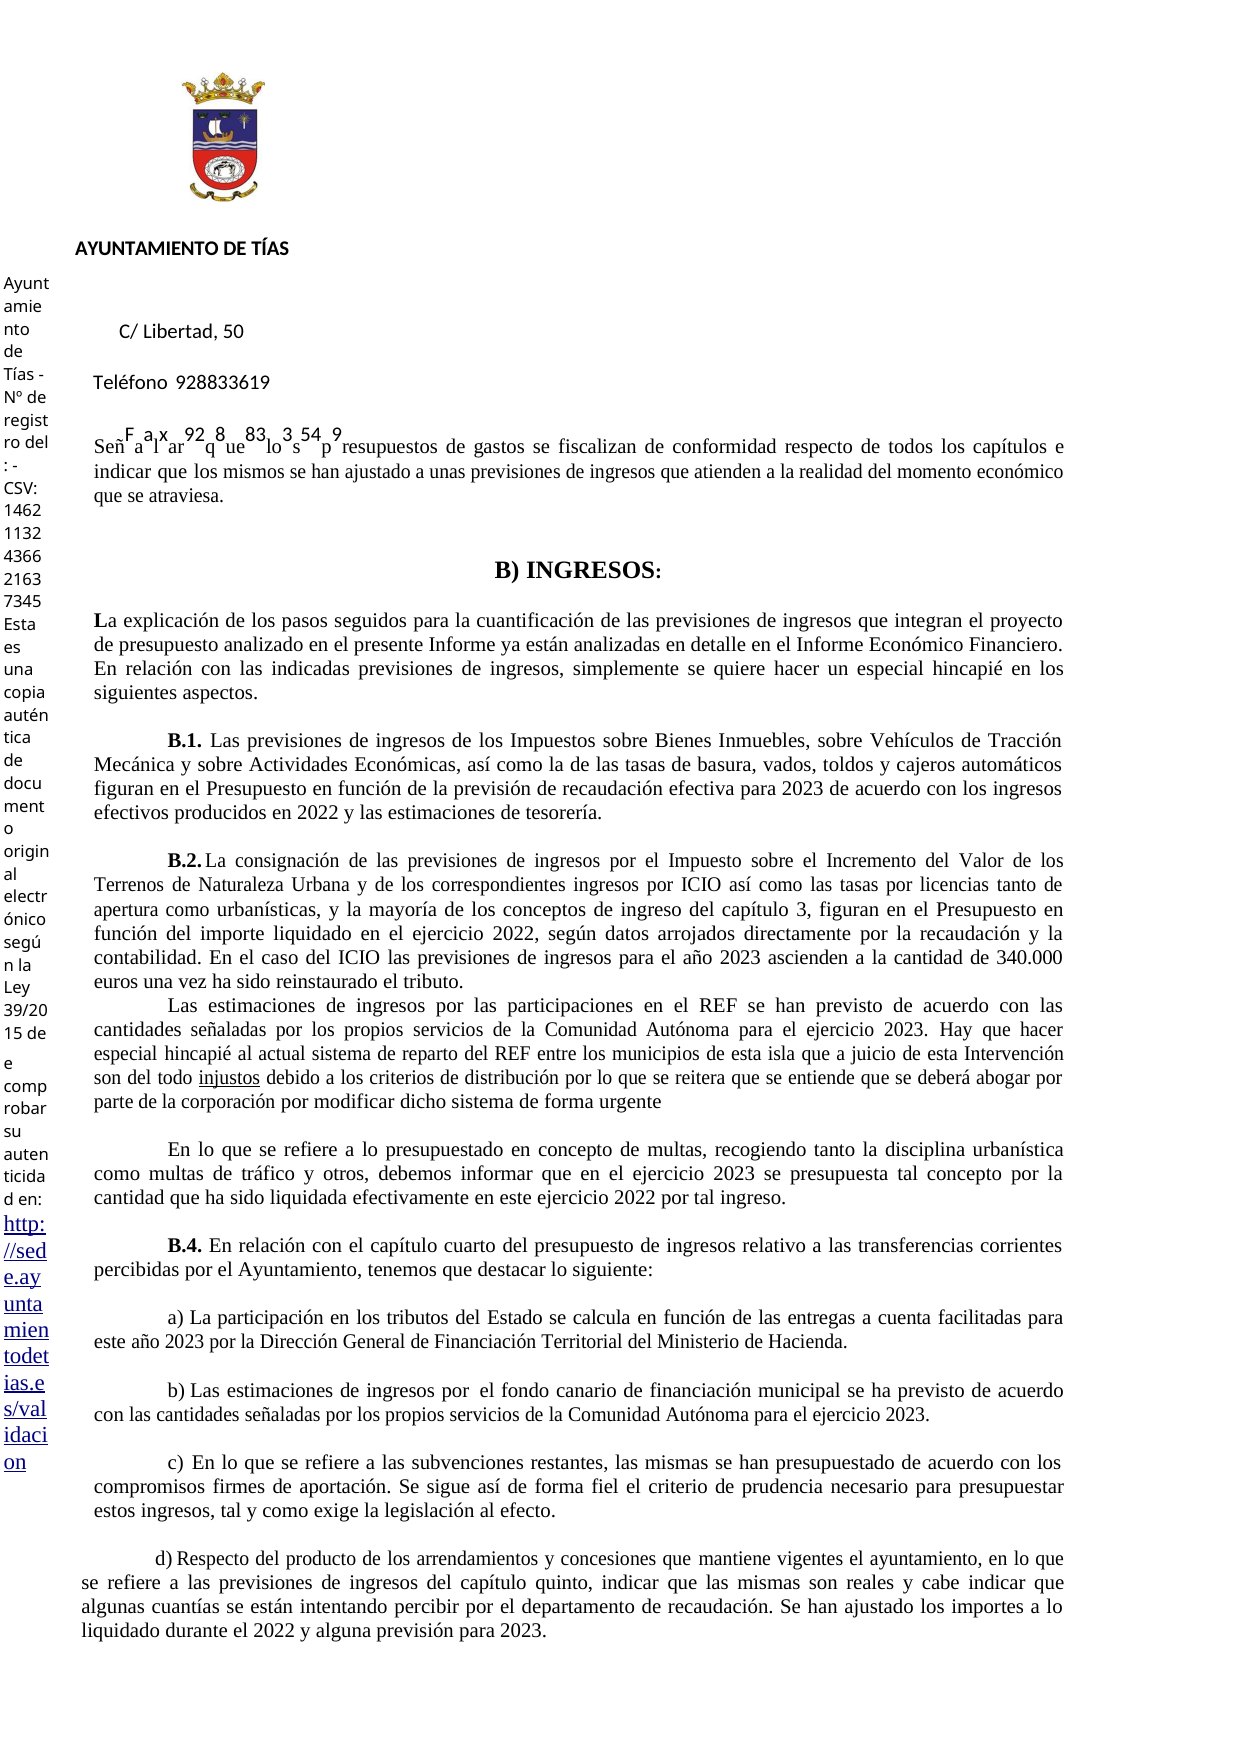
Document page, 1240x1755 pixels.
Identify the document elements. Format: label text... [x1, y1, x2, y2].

text En lo que se refiere a lo presupuestado en concepto de multas, recogiendo tanto la disciplina urbanística como multas de tráfico y otros, debemos informar que en el ejercicio 2023 se presupuesta tal concepto por la cantidad que ha sido liquidada efectivamente en este ejercicio 2022 por tal ingreso. [94, 1137, 1064, 1209]
list Las previsiones de ingresos de los Impuestos sobre Bienes Inmuebles, sobre Vehículos de Tracción Mecánica y sobre Actividades Económicas, así como la de las tasas de basura, vados, toldos y cajeros automáticos figuran en el Presupuesto en función de la previsión de recaudación efectiva para 2023 de acuerdo con los ingresos efectivos producidos en 2022 y las estimaciones de tesorería. [94, 728, 1064, 824]
list En lo que se refiere a las subvenciones restantes, las mismas se han presupuestado de acuerdo con los compromisos firmes de aportación. Se sigue así de forma fiel el criterio de prudencia necesario para presupuestar estos ingresos, tal y como exige la legislación al efecto. [94, 1449, 1064, 1522]
list Las estimaciones de ingresos por el fondo canario de financiación municipal se ha previsto de acuerdo con las cantidades señaladas por los propios servicios de la Comunidad Autónoma para el ejercicio 2023. [94, 1378, 1064, 1426]
list La consignación de las previsiones de ingresos por el Impuesto sobre el Incremento del Valor de los Terrenos de Naturaleza Urbana y de los correspondientes ingresos por ICIO así como las tasas por licencias tanto de apertura como urbanísticas, y la mayoría de los conceptos de ingreso del capítulo 3, figuran en el Presupuesto en función del importe liquidado en el ejercicio 2022, según datos arrojados directamente por la recaudación y la contabilidad. En el caso del ICIO las previsiones de ingresos para el año 2023 ascienden a la cantidad de 340.000 euros una vez ha sido reinstaurado el tributo. [94, 848, 1064, 993]
text La explicación de los pasos seguidos para la cuantificación de las previsiones de ingresos que integran el proyecto de presupuesto analizado en el presente Informe ya están analizadas en detalle en el Informe Económico Financiero. En relación con las indicadas previsiones de ingresos, simplemente se quiere hacer un especial hincapié en los siguientes aspectos. [94, 607, 1063, 704]
subtitle INGRESOS: [494, 555, 1079, 584]
text SeñFaalxar92q8ue83lo3s54p9resupuestos de gastos se fiscalizan de conformidad respecto de todos los capítulos e indicar que los mismos se han ajustado a unas previsiones de ingresos que atienden a la realidad del momento económico que se atraviesa. [94, 421, 1064, 507]
text Teléfono 928833619 [81, 369, 282, 395]
list Respecto del producto de los arrendamientos y concesiones que mantiene vigentes el ayuntamiento, en lo que se refiere a las previsiones de ingresos del capítulo quinto, indicar que las mismas son reales y cabe indicar que algunas cuantías se están intentando percibir por el departamento de recaudación. Se han ajustado los importes a lo liquidado durante el 2022 y alguna previsión para 2023. [81, 1546, 1064, 1642]
text Procedimiento Administrativo Común Electrónico. Puede comprobar su autenticidad en: http://sede.ayuntamientodetias.es/validacion [3, 1052, 51, 1483]
text Las estimaciones de ingresos por las participaciones en el REF se han previsto de acuerdo con las cantidades señaladas por los propios servicios de la Comunidad Autónoma para el ejercicio 2023. Hay que hacer especial hincapié al actual sistema de reparto del REF entre los municipios de esta isla que a juicio de esta Intervención son del todo injustos debido a los criterios de distribución por lo que se reitera que se entiende que se deberá abogar por parte de la corporación por modificar dicho sistema de forma urgente [94, 993, 1064, 1113]
picture [181, 72, 265, 202]
text C/ Libertad, 50 [81, 319, 282, 344]
text Ayuntamiento de Tías - Nº de registro del : - CSV: 14621132436621637345 Esta es una copia auténtica de documento original electrónico según la Ley 39/2015 de [3, 272, 51, 1044]
text B.4. En relación con el capítulo cuarto del presupuesto de ingresos relativo a las transferencias corrientes percibidas por el Ayuntamiento, tenemos que destacar lo siguiente: [94, 1233, 1063, 1281]
list La participación en los tributos del Estado se calcula en función de las entregas a cuenta facilitadas para este año 2023 por la Dirección General de Financiación Territorial del Ministerio de Hacienda. [94, 1305, 1064, 1353]
